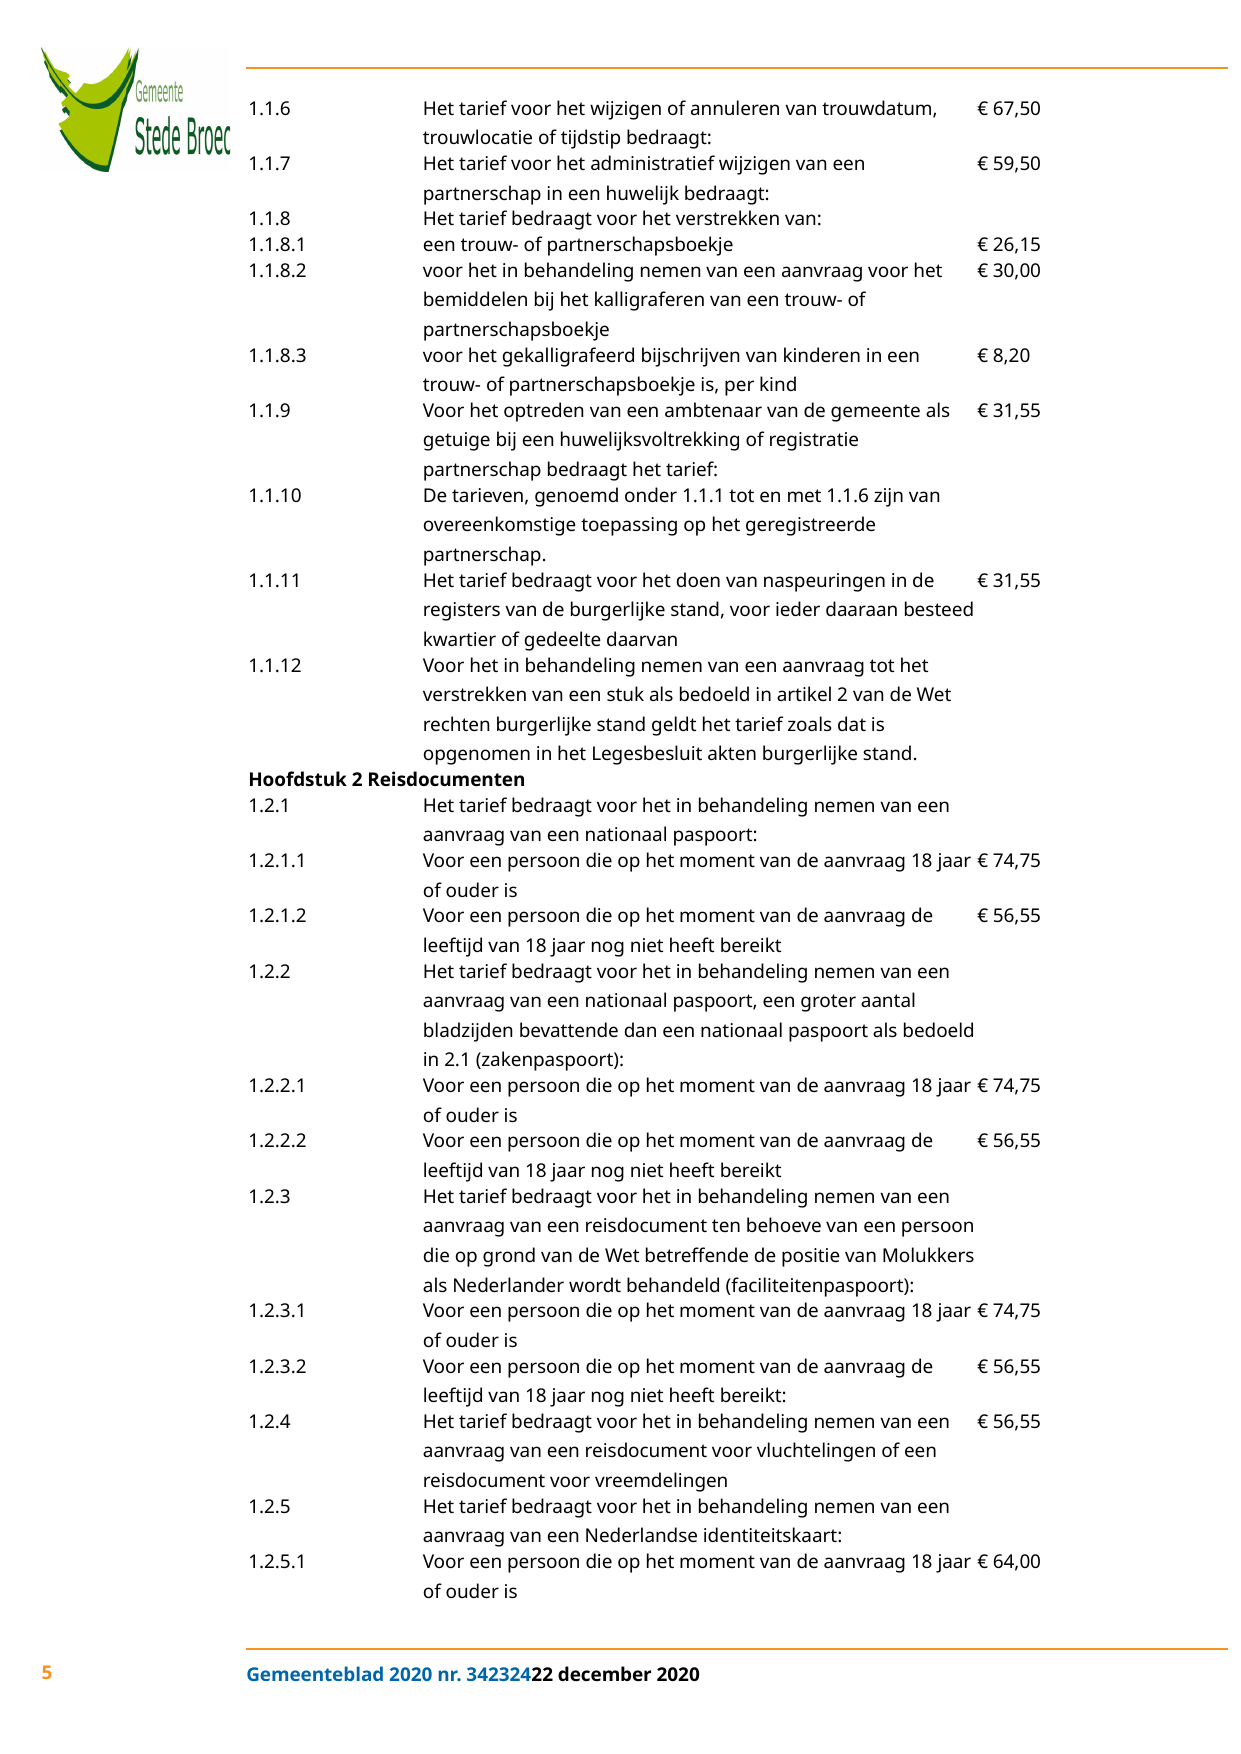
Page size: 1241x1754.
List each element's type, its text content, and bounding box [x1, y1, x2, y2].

table_cell € 31,55 [977, 397, 1152, 482]
table_cell 1.2.1.2 [248, 903, 423, 958]
table_cell [977, 1493, 1152, 1548]
table_cell een trouw- of partnerschapsboekje [423, 231, 977, 257]
table_cell 1.1.7 [248, 150, 423, 205]
table_cell € 74,75 [977, 1298, 1152, 1353]
table_cell Het tarief bedraagt voor het in behandeling nemen van een aanvraag van een nationaal paspoort: [423, 792, 977, 847]
table_cell Het tarief voor het wijzigen of annuleren van trouwdatum, trouwlocatie of tijdstip bedraagt: [423, 95, 977, 150]
table_cell [977, 205, 1152, 231]
table_cell Voor het in behandeling nemen van een aanvraag tot het verstrekken van een stuk als bedoeld in artikel 2 van de Wet rechten burgerlijke stand geldt het tarief zoals dat is opgenomen in het Legesbesluit akten burgerlijke stand. [423, 652, 977, 766]
table_cell Voor het optreden van een ambtenaar van de gemeente als getuige bij een huwelijksvoltrekking of registratie partnerschap bedraagt het tarief: [423, 397, 977, 482]
table_cell € 56,55 [977, 1353, 1152, 1408]
table_cell 1.1.12 [248, 652, 423, 766]
table_cell [977, 792, 1152, 847]
table_cell 1.2.2.1 [248, 1073, 423, 1128]
table_cell € 74,75 [977, 847, 1152, 903]
table_cell € 31,55 [977, 567, 1152, 652]
table_cell voor het gekalligrafeerd bijschrijven van kinderen in een trouw- of partnerschapsboekje is, per kind [423, 342, 977, 397]
table_cell [977, 482, 1152, 567]
table_cell 1.2.5 [248, 1493, 423, 1548]
table_cell Het tarief bedraagt voor het doen van naspeuringen in de registers van de burgerlijke stand, voor ieder daaraan besteed kwartier of gedeelte daarvan [423, 567, 977, 652]
table_cell Het tarief bedraagt voor het in behandeling nemen van een aanvraag van een reisdocument ten behoeve van een persoon die op grond van de Wet betreffende de positie van Molukkers als Nederlander wordt behandeld (faciliteitenpaspoort): [423, 1183, 977, 1297]
table_cell 1.1.10 [248, 482, 423, 567]
table_cell Het tarief bedraagt voor het in behandeling nemen van een aanvraag van een reisdocument voor vluchtelingen of een reisdocument voor vreemdelingen [423, 1408, 977, 1493]
table_cell € 8,20 [977, 342, 1152, 397]
table_cell Het tarief bedraagt voor het in behandeling nemen van een aanvraag van een Nederlandse identiteitskaart: [423, 1493, 977, 1548]
table_cell 1.2.5.1 [248, 1548, 423, 1604]
table_cell Voor een persoon die op het moment van de aanvraag de leeftijd van 18 jaar nog niet heeft bereikt: [423, 1353, 977, 1408]
table_cell Het tarief voor het administratief wijzigen van een partnerschap in een huwelijk bedraagt: [423, 150, 977, 205]
table_cell Voor een persoon die op het moment van de aanvraag 18 jaar of ouder is [423, 1073, 977, 1128]
table_cell 1.2.1 [248, 792, 423, 847]
table_cell 1.2.3.1 [248, 1298, 423, 1353]
table_cell Het tarief bedraagt voor het verstrekken van: [423, 205, 977, 231]
table_cell 1.1.8.2 [248, 257, 423, 342]
table_cell Voor een persoon die op het moment van de aanvraag 18 jaar of ouder is [423, 847, 977, 903]
table_cell 1.1.6 [248, 95, 423, 150]
table_cell 1.1.8 [248, 205, 423, 231]
table_cell De tarieven, genoemd onder 1.1.1 tot en met 1.1.6 zijn van overeenkomstige toepassing op het geregistreerde partnerschap. [423, 482, 977, 567]
table_cell € 64,00 [977, 1548, 1152, 1604]
table_cell 1.1.11 [248, 567, 423, 652]
table_cell [977, 958, 1152, 1072]
table_cell 1.2.4 [248, 1408, 423, 1493]
table_cell € 30,00 [977, 257, 1152, 342]
table_cell Voor een persoon die op het moment van de aanvraag de leeftijd van 18 jaar nog niet heeft bereikt [423, 1128, 977, 1183]
table_cell € 59,50 [977, 150, 1152, 205]
table_cell [977, 1183, 1152, 1297]
picture [41, 47, 231, 172]
table_cell 1.2.1.1 [248, 847, 423, 903]
table_cell 1.2.2.2 [248, 1128, 423, 1183]
table_cell 1.2.2 [248, 958, 423, 1072]
table_cell 1.1.8.1 [248, 231, 423, 257]
table_cell 1.2.3.2 [248, 1353, 423, 1408]
table_cell Het tarief bedraagt voor het in behandeling nemen van een aanvraag van een nationaal paspoort, een groter aantal bladzijden bevattende dan een nationaal paspoort als bedoeld in 2.1 (zakenpaspoort): [423, 958, 977, 1072]
table_cell Hoofdstuk 2 Reisdocumenten [248, 766, 1152, 792]
table_cell € 26,15 [977, 231, 1152, 257]
table_cell € 67,50 [977, 95, 1152, 150]
table_cell voor het in behandeling nemen van een aanvraag voor het bemiddelen bij het kalligraferen van een trouw- of partnerschapsboekje [423, 257, 977, 342]
table_cell Voor een persoon die op het moment van de aanvraag 18 jaar of ouder is [423, 1548, 977, 1604]
table_cell € 56,55 [977, 903, 1152, 958]
table_cell 1.1.8.3 [248, 342, 423, 397]
table_cell Voor een persoon die op het moment van de aanvraag 18 jaar of ouder is [423, 1298, 977, 1353]
table_cell € 56,55 [977, 1408, 1152, 1493]
table_cell [977, 652, 1152, 766]
table_cell 1.2.3 [248, 1183, 423, 1297]
table_cell Voor een persoon die op het moment van de aanvraag de leeftijd van 18 jaar nog niet heeft bereikt [423, 903, 977, 958]
table_cell € 74,75 [977, 1073, 1152, 1128]
table_cell 1.1.9 [248, 397, 423, 482]
table_cell € 56,55 [977, 1128, 1152, 1183]
